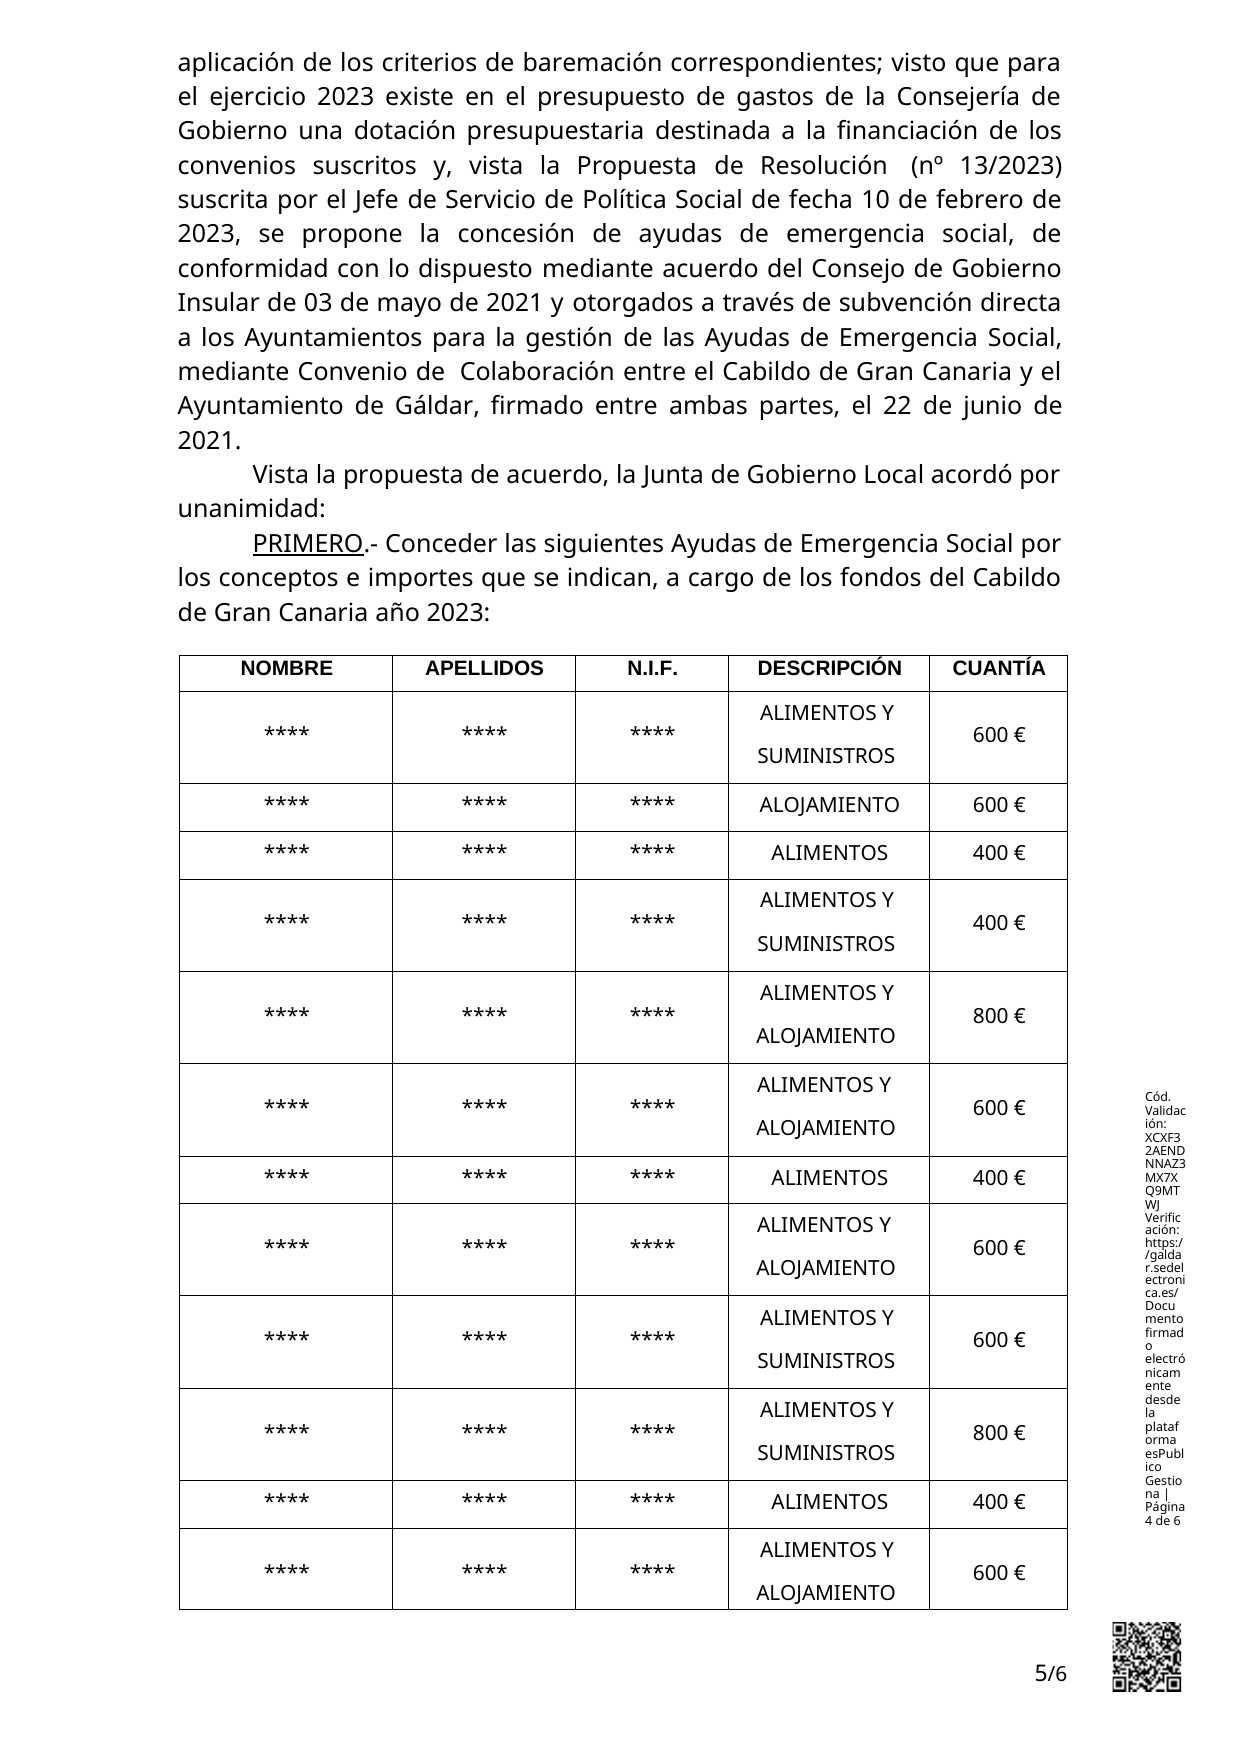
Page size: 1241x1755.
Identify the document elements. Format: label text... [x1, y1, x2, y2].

table_cell 400 € [930, 1157, 1067, 1203]
table_cell **** [180, 1204, 392, 1295]
table_cell **** [393, 1481, 575, 1528]
table_cell ALIMENTOS Y ALOJAMIENTO [729, 1064, 929, 1156]
table_cell **** [576, 692, 728, 783]
text Cód. Validación: XCXF32AENDNNAZ3MX7XQ9MTWJ [1145, 1091, 1186, 1212]
table_cell **** [180, 1389, 392, 1480]
table_cell ALIMENTOS Y SUMINISTROS [729, 692, 929, 783]
table_cell **** [180, 1064, 392, 1156]
text Verificación: https://galdar.sedelectronica.es/ [1145, 1212, 1186, 1299]
text PRIMERO.- Conceder las siguientes Ayudas de Emergencia Social por los conceptos e importes que se indican, a cargo de los fondos del Cabildo de Gran Canaria año 2023: [177, 525, 1063, 628]
text Vista la propuesta de acuerdo, la Junta de Gobierno Local acordó por unanimidad: [177, 457, 1062, 525]
table_cell **** [393, 1389, 575, 1480]
table_cell 800 € [930, 972, 1067, 1063]
table_cell ALOJAMIENTO [729, 784, 929, 831]
table_cell **** [576, 1389, 728, 1480]
table_cell ALIMENTOS Y ALOJAMIENTO [729, 1529, 929, 1609]
table_cell ALIMENTOS Y SUMINISTROS [729, 1296, 929, 1388]
table_cell **** [393, 1157, 575, 1203]
table_header CUANTÍA [930, 656, 1067, 691]
table_cell **** [393, 832, 575, 878]
table_cell **** [180, 1529, 392, 1609]
table_header APELLIDOS [393, 656, 575, 691]
table_cell **** [180, 1157, 392, 1203]
table_cell **** [393, 1204, 575, 1295]
table_cell **** [393, 692, 575, 783]
text aplicación de los criterios de baremación correspondientes; visto que para el ejercicio 2023 existe en el presupuesto de gastos de la Consejería de Gobierno una dotación presupuestaria destinada a la financiación de los convenios suscritos y, vista la Propuesta de Resolución (nº 13/2023) suscrita por el Jefe de Servicio de Política Social de fecha 10 de febrero de 2023, se propone la concesión de ayudas de emergencia social, de conformidad con lo dispuesto mediante acuerdo del Consejo de Gobierno Insular de 03 de mayo de 2021 y otorgados a través de subvención directa a los Ayuntamientos para la gestión de las Ayudas de Emergencia Social, mediante Convenio de Colaboración entre el Cabildo de Gran Canaria y el Ayuntamiento de Gáldar, firmado entre ambas partes, el 22 de junio de 2021. [177, 44, 1062, 456]
table_cell **** [393, 1529, 575, 1609]
table_cell **** [180, 832, 392, 878]
table_cell **** [576, 1157, 728, 1203]
table_cell **** [180, 972, 392, 1063]
table_cell **** [393, 972, 575, 1063]
table_cell **** [576, 1204, 728, 1295]
table_cell **** [393, 880, 575, 971]
table_cell 600 € [930, 1204, 1067, 1295]
table_cell **** [180, 692, 392, 783]
table_cell **** [576, 1481, 728, 1528]
table_cell ALIMENTOS Y SUMINISTROS [729, 880, 929, 971]
table_cell 600 € [930, 784, 1067, 831]
table_cell **** [576, 832, 728, 878]
table_cell **** [576, 1529, 728, 1609]
table_cell 800 € [930, 1389, 1067, 1480]
table_cell 400 € [930, 832, 1067, 878]
table_cell ALIMENTOS [729, 832, 929, 878]
table_cell **** [180, 784, 392, 831]
table_cell **** [393, 1064, 575, 1156]
text Documento firmado electrónicamente desde la plataforma esPublico Gestiona | Página 4 de 6 [1145, 1299, 1186, 1528]
table_cell **** [576, 784, 728, 831]
table_cell **** [393, 1296, 575, 1388]
table_cell **** [180, 1296, 392, 1388]
table_header N.I.F. [576, 656, 728, 691]
table_cell 400 € [930, 1481, 1067, 1528]
table_cell 600 € [930, 1529, 1067, 1609]
table_cell ALIMENTOS Y SUMINISTROS [729, 1389, 929, 1480]
table_cell **** [180, 880, 392, 971]
table_cell **** [393, 784, 575, 831]
table_header DESCRIPCIÓN [729, 656, 929, 691]
table_cell **** [180, 1481, 392, 1528]
table_cell 600 € [930, 1064, 1067, 1156]
table_cell ALIMENTOS [729, 1481, 929, 1528]
table_cell **** [576, 1296, 728, 1388]
table_cell 600 € [930, 1296, 1067, 1388]
table_cell **** [576, 1064, 728, 1156]
table_cell ALIMENTOS Y ALOJAMIENTO [729, 1204, 929, 1295]
table_header NOMBRE [180, 656, 392, 691]
table_cell 600 € [930, 692, 1067, 783]
table_cell ALIMENTOS Y ALOJAMIENTO [729, 972, 929, 1063]
table_cell **** [576, 972, 728, 1063]
table_cell ALIMENTOS [729, 1157, 929, 1203]
table_cell 400 € [930, 880, 1067, 971]
table_cell **** [576, 880, 728, 971]
